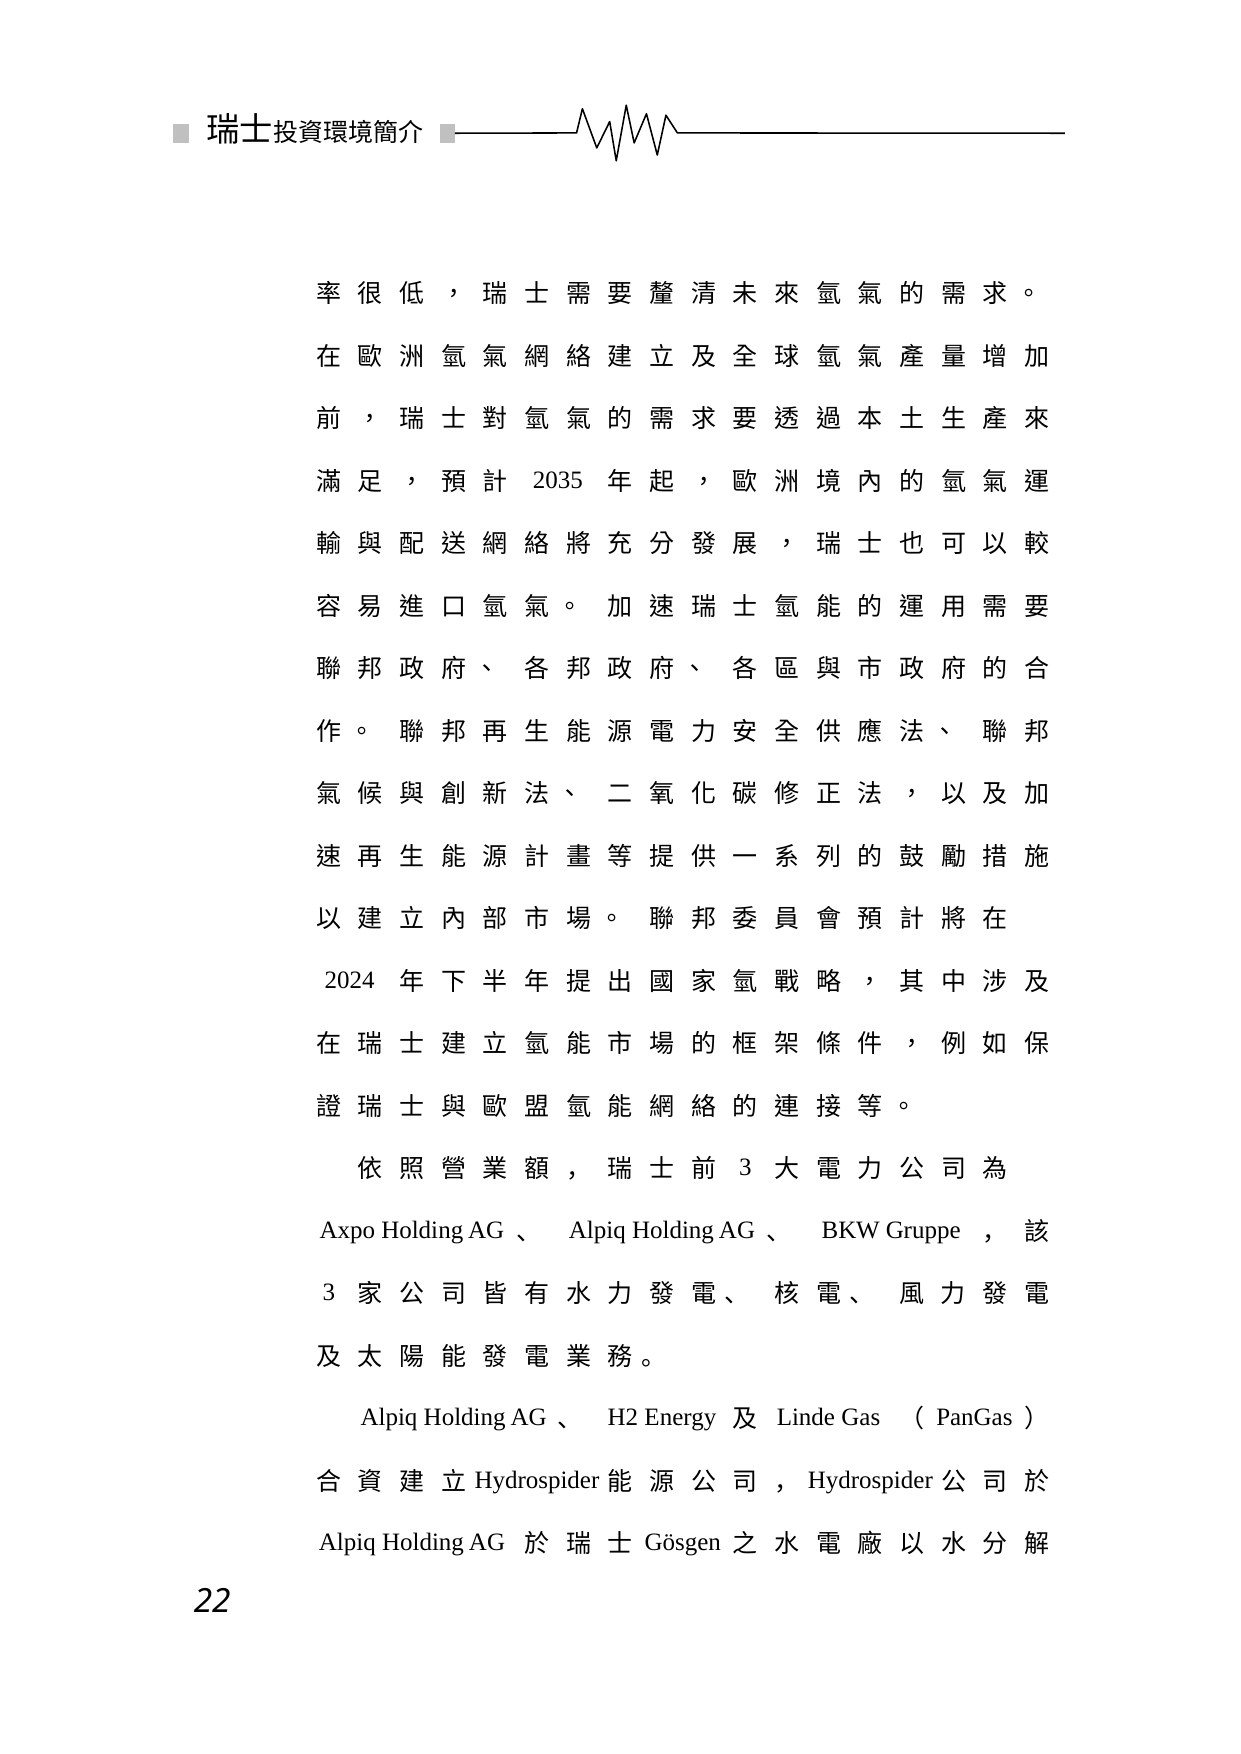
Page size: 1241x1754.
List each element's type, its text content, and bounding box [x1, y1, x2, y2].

text Alpiq Holding AG、H2 Energy及Linde Gas（PanGas）合資建立Hydrospider能源公司，Hydrospider公司於Alpiq Holding AG於瑞士Gösgen之水電廠以水分解 [281, 1375, 1058, 1563]
text 率很低，瑞士需要釐清未來氫氣的需求。在歐洲氫氣網絡建立及全球氫氣產量增加前，瑞士對氫氣的需求要透過本土生產來滿足，預計2035年起，歐洲境內的氫氣運輸與配送網絡將充分發展，瑞士也可以較容易進口氫氣。加速瑞士氫能的運用需要聯邦政府、各邦政府、各區與市政府的合作。聯邦再生能源電力安全供應法、聯邦氣候與創新法、二氧化碳修正法，以及加速再生能源計畫等提供一系列的鼓勵措施以建立內部市場。聯邦委員會預計將在2024年下半年提出國家氫戰略，其中涉及在瑞士建立氫能市場的框架條件，例如保證瑞士與歐盟氫能網絡的連接等。 [281, 250, 1058, 1125]
text 依照營業額，瑞士前3大電力公司為Axpo Holding AG、Alpiq Holding AG、BKW Gruppe，該3家公司皆有水力發電、核電、風力發電及太陽能發電業務。 [281, 1125, 1058, 1375]
